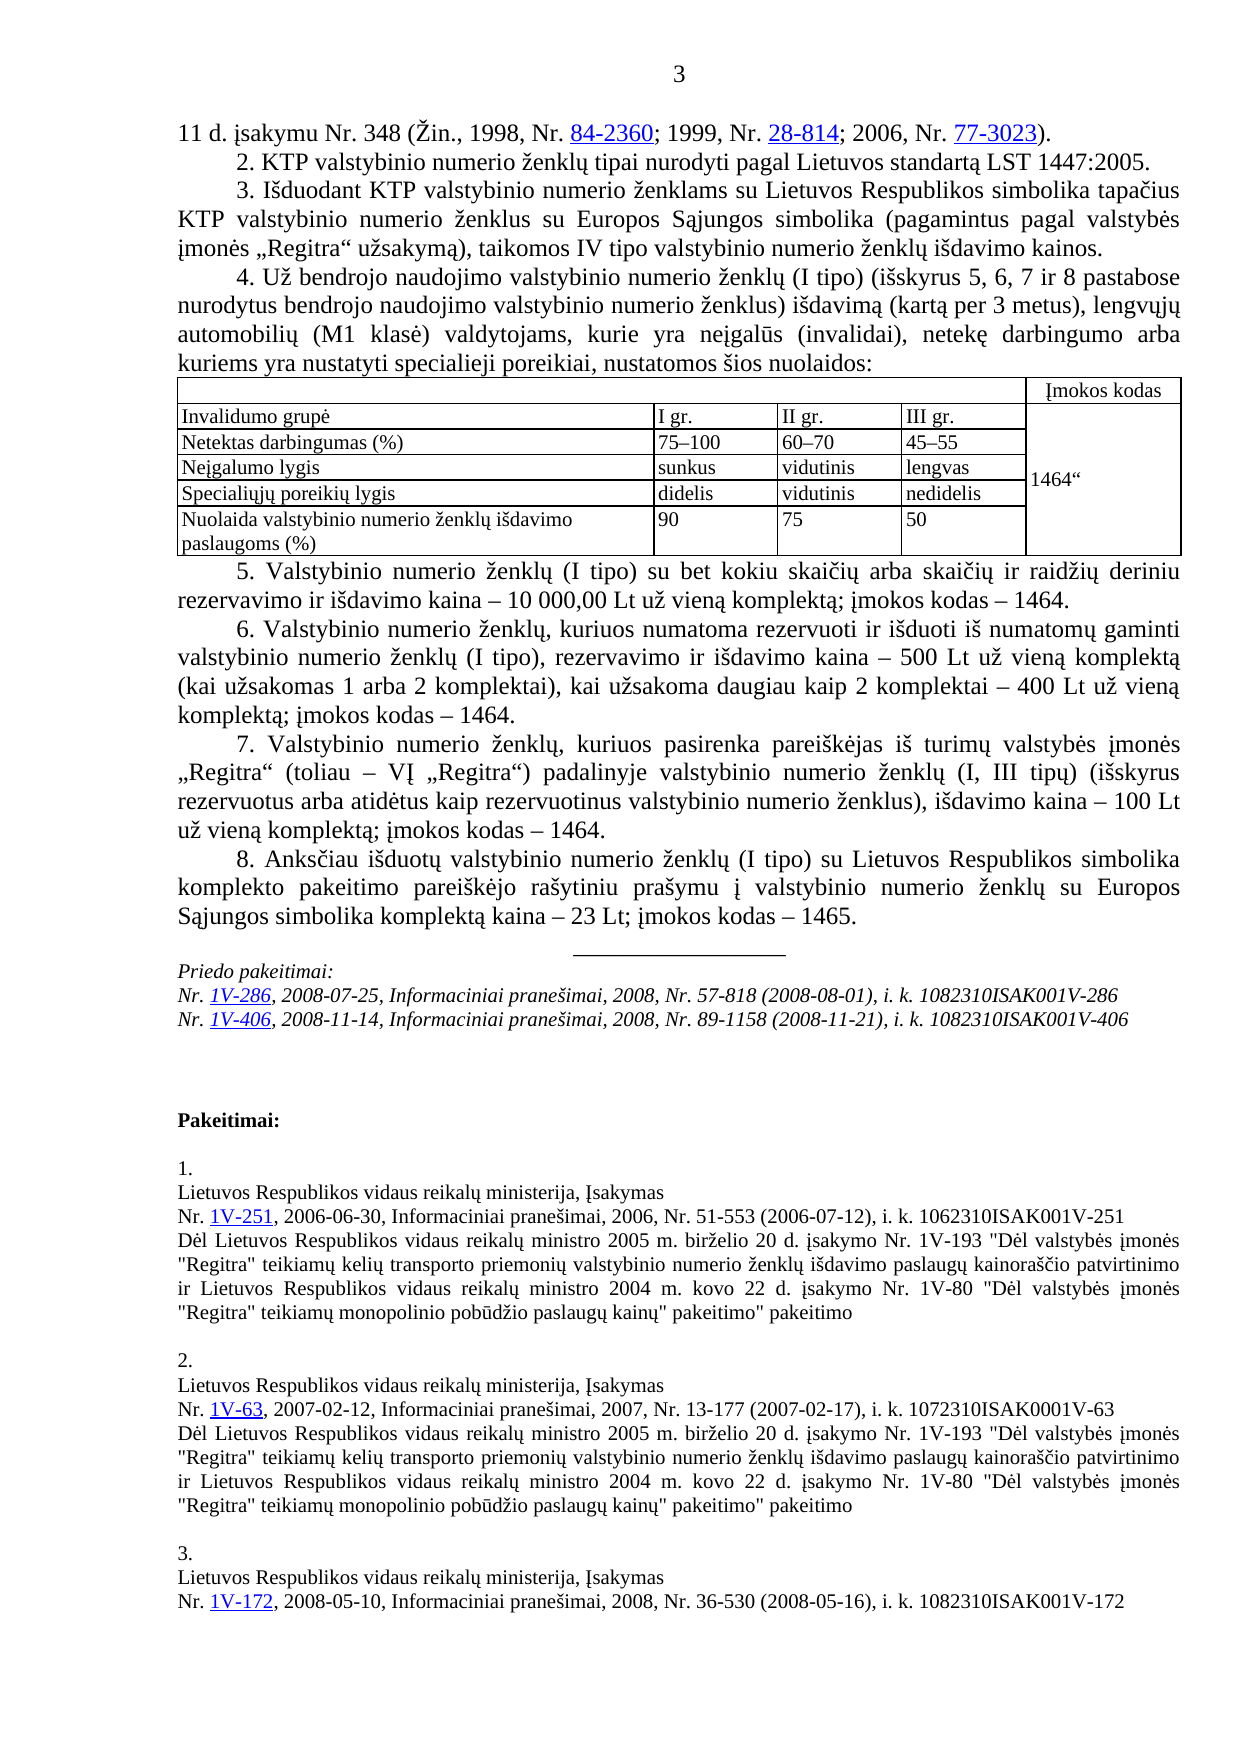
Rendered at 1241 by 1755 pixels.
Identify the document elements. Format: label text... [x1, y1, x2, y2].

text 4. Už bendrojo naudojimo valstybinio numerio ženklų (I tipo) (išskyrus 5, 6, 7 ir 8 pastabose nurodytus bendrojo naudojimo valstybinio numerio ženklus) išdavimą (kartą per 3 metus), lengvųjų automobilių (M1 klasė) valdytojams, kurie yra neįgalūs (invalidai), netekę darbingumo arba kuriems yra nustatyti specialieji poreikiai, nustatomos šios nuolaidos: [177, 262, 1181, 377]
table_cell Nuolaida valstybinio numerio ženklų išdavimo paslaugoms (%) [178, 507, 653, 555]
table_cell I gr. [655, 404, 777, 428]
table_cell 90 [655, 507, 777, 555]
table_cell sunkus [655, 455, 777, 479]
table_cell lengvas [902, 455, 1025, 479]
table_cell vidutinis [778, 481, 901, 505]
text _________________ [177, 930, 1181, 959]
table_cell vidutinis [778, 455, 901, 479]
table_cell 1464“ [1027, 404, 1180, 555]
text Nr. 1V-406, 2008-11-14, Informaciniai pranešimai, 2008, Nr. 89-1158 (2008-11-21), i. k. 1082310ISAK001V-406 [177, 1007, 1181, 1031]
text Lietuvos Respublikos vidaus reikalų ministerija, Įsakymas [177, 1180, 1181, 1204]
table_cell 75 [778, 507, 901, 555]
table_cell 50 [902, 507, 1025, 555]
text 11 d. įsakymu Nr. 348 (Žin., 1998, Nr. 84-2360; 1999, Nr. 28-814; 2006, Nr. 77-3023). [177, 118, 1181, 147]
text 6. Valstybinio numerio ženklų, kuriuos numatoma rezervuoti ir išduoti iš numatomų gaminti valstybinio numerio ženklų (I tipo), rezervavimo ir išdavimo kaina – 500 Lt už vieną komplektą (kai užsakomas 1 arba 2 komplektai), kai užsakoma daugiau kaip 2 komplektai – 400 Lt už vieną komplektą; įmokos kodas – 1464. [177, 614, 1181, 729]
table_cell Invalidumo grupė [178, 404, 653, 428]
table_cell nedidelis [902, 481, 1025, 505]
table_cell Neįgalumo lygis [178, 455, 653, 479]
text Nr. 1V-63, 2007-02-12, Informaciniai pranešimai, 2007, Nr. 13-177 (2007-02-17), i. k. 1072310ISAK0001V-63 [177, 1397, 1181, 1421]
table_cell 45–55 [902, 430, 1025, 454]
text Nr. 1V-251, 2006-06-30, Informaciniai pranešimai, 2006, Nr. 51-553 (2006-07-12), i. k. 1062310ISAK001V-251 [177, 1204, 1181, 1228]
text 7. Valstybinio numerio ženklų, kuriuos pasirenka pareiškėjas iš turimų valstybės įmonės „Regitra“ (toliau – VĮ „Regitra“) padalinyje valstybinio numerio ženklų (I, III tipų) (išskyrus rezervuotus arba atidėtus kaip rezervuotinus valstybinio numerio ženklus), išdavimo kaina – 100 Lt už vieną komplektą; įmokos kodas – 1464. [177, 729, 1181, 844]
text 8. Anksčiau išduotų valstybinio numerio ženklų (I tipo) su Lietuvos Respublikos simbolika komplekto pakeitimo pareiškėjo rašytiniu prašymu į valstybinio numerio ženklų su Europos Sąjungos simbolika komplektą kaina – 23 Lt; įmokos kodas – 1465. [177, 844, 1181, 930]
text Nr. 1V-172, 2008-05-10, Informaciniai pranešimai, 2008, Nr. 36-530 (2008-05-16), i. k. 1082310ISAK001V-172 [177, 1589, 1181, 1613]
table_header Įmokos kodas [1027, 378, 1180, 402]
text 5. Valstybinio numerio ženklų (I tipo) su bet kokiu skaičių arba skaičių ir raidžių deriniu rezervavimo ir išdavimo kaina – 10 000,00 Lt už vieną komplektą; įmokos kodas – 1464. [177, 556, 1181, 614]
text Lietuvos Respublikos vidaus reikalų ministerija, Įsakymas [177, 1372, 1181, 1397]
table_header [178, 378, 1025, 402]
table_cell 60–70 [778, 430, 901, 454]
text 2. KTP valstybinio numerio ženklų tipai nurodyti pagal Lietuvos standartą LST 1447:2005. [177, 147, 1181, 176]
text Lietuvos Respublikos vidaus reikalų ministerija, Įsakymas [177, 1565, 1181, 1589]
text 3. Išduodant KTP valstybinio numerio ženklams su Lietuvos Respublikos simbolika tapačius KTP valstybinio numerio ženklus su Europos Sąjungos simbolika (pagamintus pagal valstybės įmonės „Regitra“ užsakymą), taikomos IV tipo valstybinio numerio ženklų išdavimo kainos. [177, 176, 1181, 262]
table_cell Specialiųjų poreikių lygis [178, 481, 653, 505]
text 1. [177, 1156, 1181, 1180]
text Dėl Lietuvos Respublikos vidaus reikalų ministro 2005 m. birželio 20 d. įsakymo Nr. 1V-193 "Dėl valstybės įmonės "Regitra" teikiamų kelių transporto priemonių valstybinio numerio ženklų išdavimo paslaugų kainoraščio patvirtinimo ir Lietuvos Respublikos vidaus reikalų ministro 2004 m. kovo 22 d. įsakymo Nr. 1V-80 "Dėl valstybės įmonės "Regitra" teikiamų monopolinio pobūdžio paslaugų kainų" pakeitimo" pakeitimo [177, 1421, 1181, 1517]
table_cell II gr. [778, 404, 901, 428]
text 2. [177, 1348, 1181, 1372]
text Pakeitimai: [177, 1108, 1181, 1132]
text Dėl Lietuvos Respublikos vidaus reikalų ministro 2005 m. birželio 20 d. įsakymo Nr. 1V-193 "Dėl valstybės įmonės "Regitra" teikiamų kelių transporto priemonių valstybinio numerio ženklų išdavimo paslaugų kainoraščio patvirtinimo ir Lietuvos Respublikos vidaus reikalų ministro 2004 m. kovo 22 d. įsakymo Nr. 1V-80 "Dėl valstybės įmonės "Regitra" teikiamų monopolinio pobūdžio paslaugų kainų" pakeitimo" pakeitimo [177, 1228, 1181, 1324]
text Priedo pakeitimai: [177, 959, 1181, 983]
table_cell didelis [655, 481, 777, 505]
table_cell 75–100 [655, 430, 777, 454]
text 3. [177, 1541, 1181, 1565]
text Nr. 1V-286, 2008-07-25, Informaciniai pranešimai, 2008, Nr. 57-818 (2008-08-01), i. k. 1082310ISAK001V-286 [177, 983, 1181, 1007]
table_cell III gr. [902, 404, 1025, 428]
table_cell Netektas darbingumas (%) [178, 430, 653, 454]
